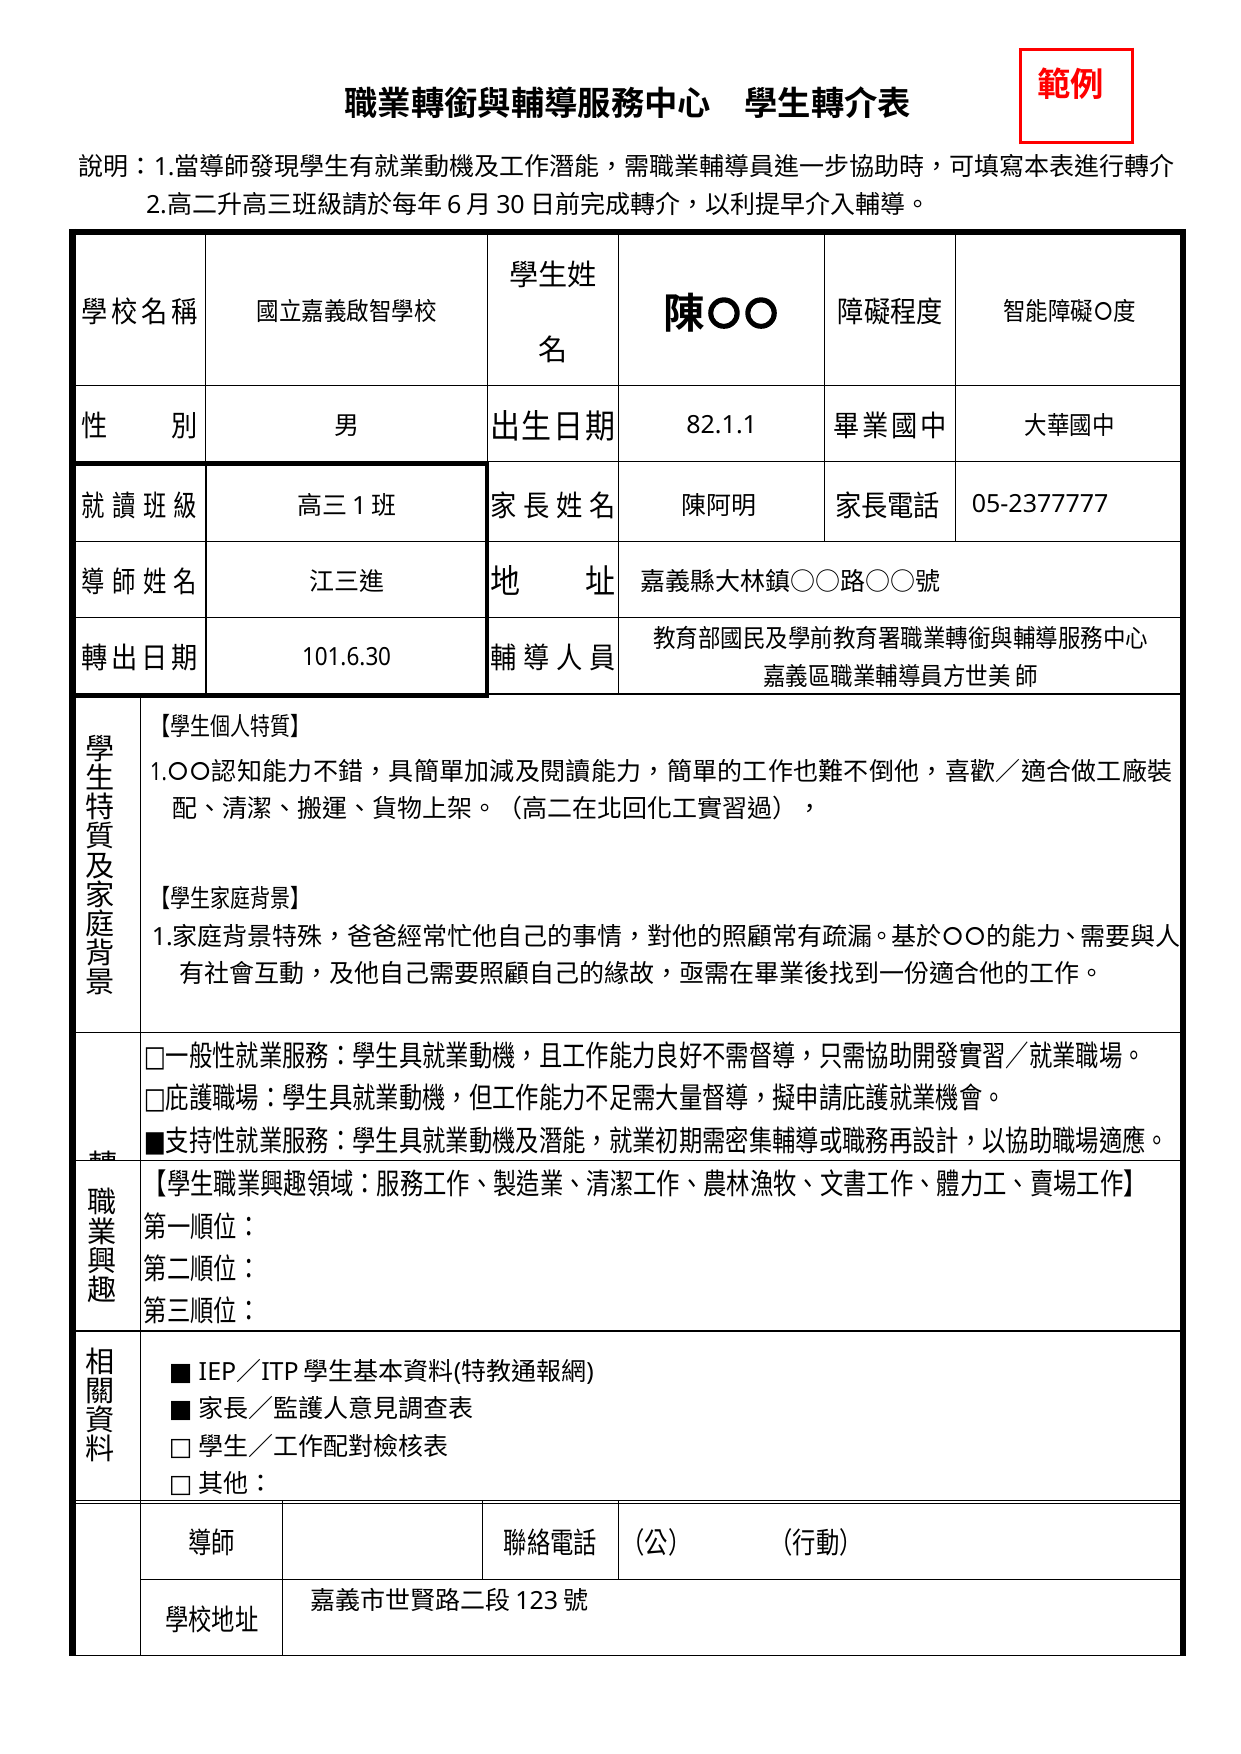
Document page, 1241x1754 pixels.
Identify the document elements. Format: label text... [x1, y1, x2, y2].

table_header 陳 [619, 235, 824, 385]
table_cell 輔導人員 [489, 618, 618, 693]
table_cell □一般性就業服務：學生具就業動機，且工作能力良好不需督導，只需協助開發實習／就業職場。 □庇護職場：學生具就業動機，但工作能力不足需大量督導，擬申請庇護就業機會。 ■支持性就業服務：學生具就業動機及潛能，就業初期需密集輔導或職務再設計，以協助職場適應。 [141, 1033, 1180, 1160]
text 說明：1.當導師發現學生有就業動機及工作潛能，需職業輔導員進一步協助時，可填寫本表進行轉介。 [78, 146, 1173, 184]
table_cell 性別 [76, 386, 205, 461]
table_cell 82.1.1 [619, 386, 824, 461]
table_cell 相關資料 [76, 1332, 140, 1500]
text 範例 [1037, 58, 1116, 106]
table_cell 【學生個人特質】 1.認知能力不錯，具簡單加減及閱讀能力，簡單的工作也難不倒他，喜歡／適合做工廠裝配、清潔、搬運、貨物上架。（高二在北回化工實習過）， 【學生家庭背景】 1.家庭背景特殊，爸爸經常忙他自己的事情，對他的照顧常有疏漏。基於的能力、需要與人有社會互動，及他自己需要照顧自己的緣故，亟需在畢業後找到一份適合他的工作。 [141, 695, 1180, 1032]
table_cell 學生特質及家庭背景 [76, 698, 140, 1032]
table_cell 聯絡電話 [483, 1504, 618, 1578]
table_cell 江三進 [207, 542, 485, 617]
table_cell 轉出單位 [76, 1504, 140, 1655]
text 2.高二升高三班級請於每年6月30日前完成轉介，以利提早介入輔導。 [103, 184, 1152, 221]
table_cell 大華國中 [956, 386, 1180, 461]
table_cell 高三1班 [207, 466, 485, 541]
table_header 智能障礙度 [956, 235, 1180, 385]
table_cell 【學生職業興趣領域：服務工作、製造業、清潔工作、農林漁牧、文書工作、體力工、賣場工作】 第一順位： 第二順位： 第三順位： [141, 1161, 1180, 1330]
text [1134, 64, 1152, 139]
table_cell 陳阿明 [619, 462, 824, 541]
table_cell ■ IEP／ITP學生基本資料(特教通報網) ■ 家長／監護人意見調查表 □ 學生／工作配對檢核表 □ 其他： [141, 1332, 1180, 1500]
text 職業轉銜與輔導服務中心 學生轉介表 [103, 64, 1019, 139]
table_cell 男 [206, 386, 487, 461]
table_cell 導師姓名 [76, 542, 205, 617]
table_header 學生姓名 [488, 235, 618, 385]
table_cell （公） （行動） [619, 1504, 1180, 1578]
table_cell 職業興趣 [76, 1161, 140, 1330]
table_cell 轉 介 需 求 [76, 1033, 140, 1160]
table_cell 家長電話 [825, 462, 955, 541]
table_cell [283, 1504, 482, 1578]
table_cell 學校地址 [141, 1580, 282, 1655]
table_header 學校名稱 [76, 235, 205, 385]
table_cell 畢業國中 [825, 386, 955, 461]
table_cell 嘉義縣大林鎮○○路○○號 [619, 542, 1180, 617]
table_cell 嘉義市世賢路二段123號 [283, 1580, 1180, 1655]
table_cell 05-2377777 [956, 462, 1180, 541]
table_header 國立嘉義啟智學校 [206, 235, 487, 385]
table_cell 導師 [141, 1504, 282, 1578]
table_cell 就讀班級 [76, 466, 205, 541]
table_cell 教育部國民及學前教育署職業轉銜與輔導服務中心 嘉義區職業輔導員方世美 師 [619, 618, 1180, 693]
table_cell 地址 [489, 542, 618, 617]
table_header 障礙程度 [825, 235, 955, 385]
table_cell 家長姓名 [489, 462, 618, 541]
table_cell 101.6.30 [207, 618, 485, 693]
table_cell 轉出日期 [76, 618, 205, 693]
table_cell 出生日期 [488, 386, 618, 461]
